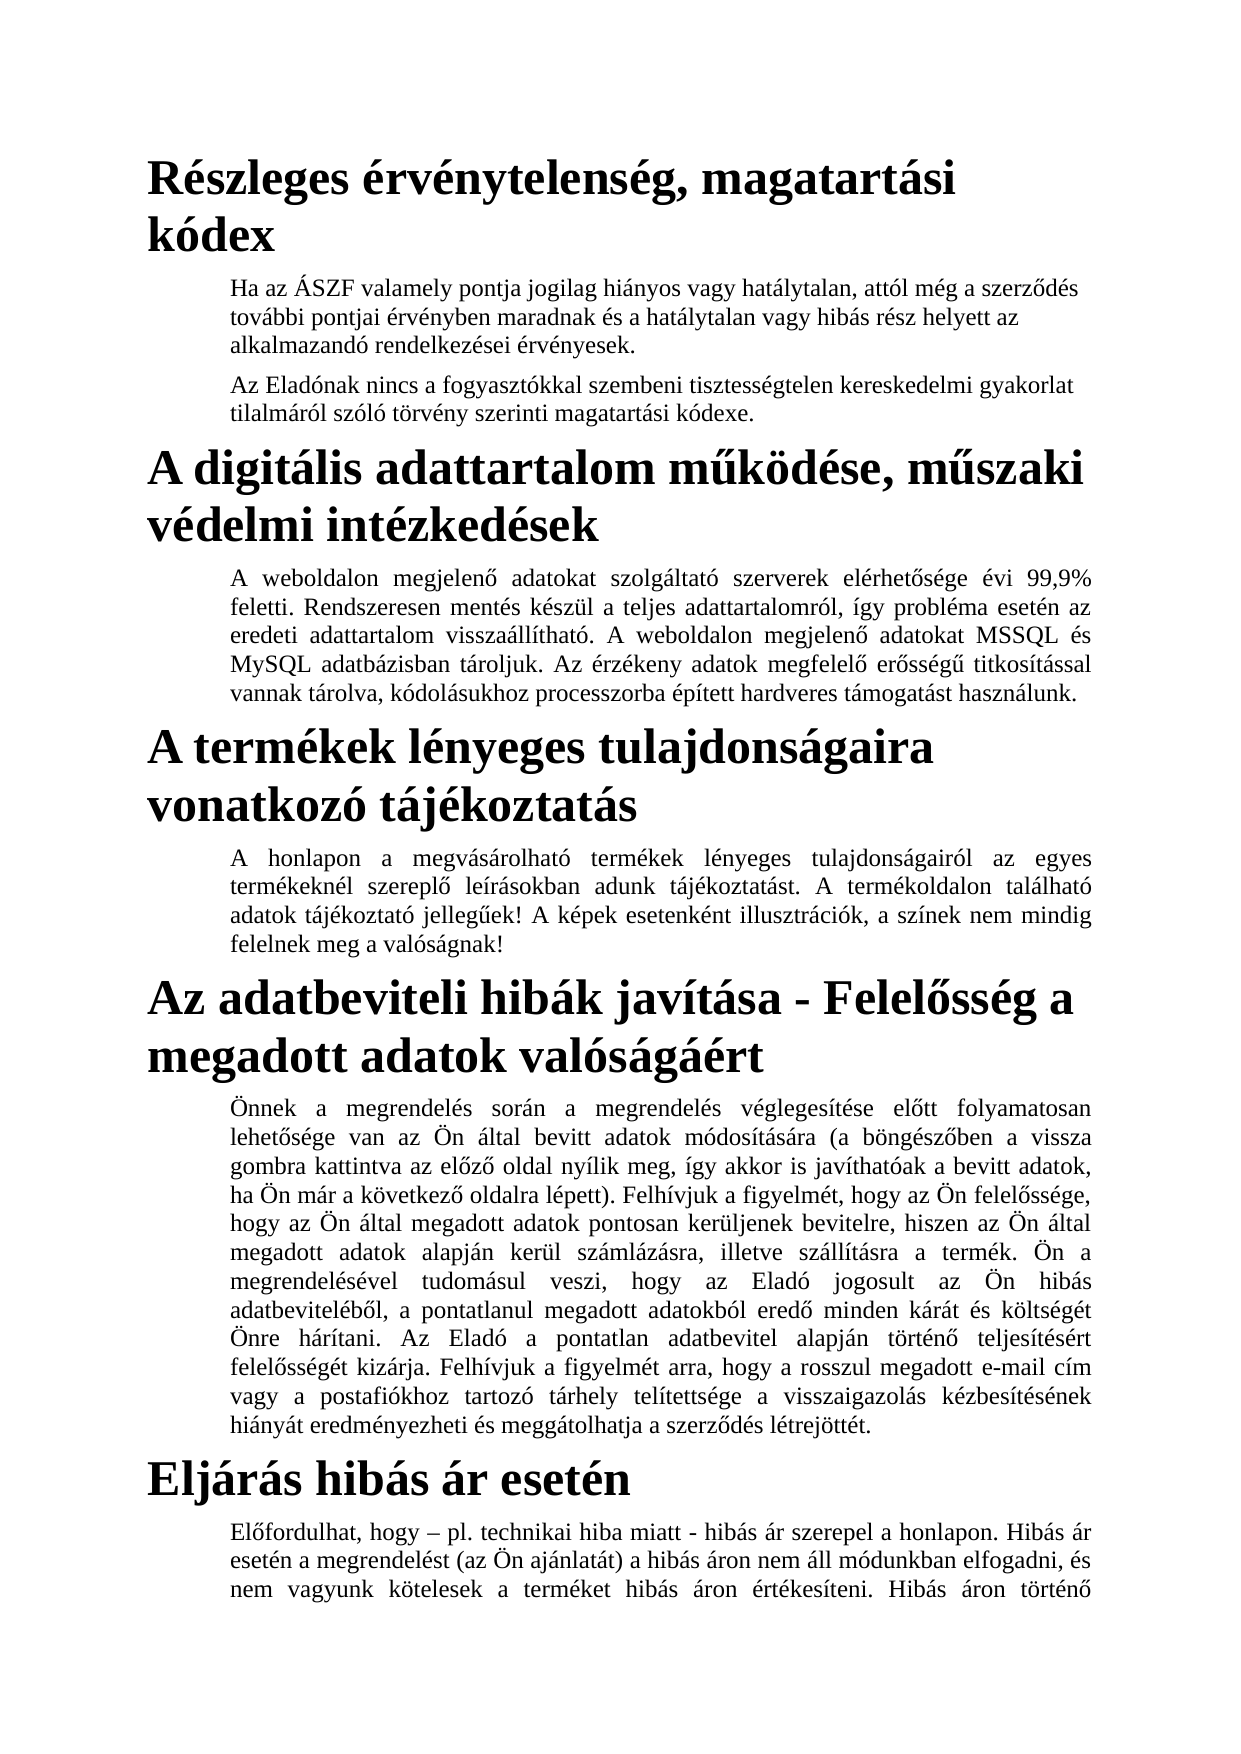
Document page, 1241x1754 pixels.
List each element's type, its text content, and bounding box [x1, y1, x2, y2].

subtitle Eljárás hibás ár esetén [148, 1449, 1093, 1506]
subtitle A digitális adattartalom működése, műszaki védelmi intézkedések [148, 438, 1093, 553]
subtitle Az adatbeviteli hibák javítása - Felelősség a megadott adatok valóságáért [148, 968, 1093, 1083]
text Az Eladónak nincs a fogyasztókkal szembeni tisztességtelen kereskedelmi gyakorlat tilalmáról szóló törvény szerinti magatartási kódexe. [230, 370, 1093, 427]
text A honlapon a megvásárolható termékek lényeges tulajdonságairól az egyes termékeknél szereplő leírásokban adunk tájékoztatást. A termékoldalon található adatok tájékoztató jellegűek! A képek esetenként illusztrációk, a színek nem mindig felelnek meg a valóságnak! [230, 843, 1093, 958]
text Előfordulhat, hogy – pl. technikai hiba miatt - hibás ár szerepel a honlapon. Hibás ár esetén a megrendelést (az Ön ajánlatát) a hibás áron nem áll módunkban elfogadni, és nem vagyunk kötelesek a terméket hibás áron értékesíteni. Hibás áron történő [230, 1517, 1093, 1603]
subtitle Részleges érvénytelenség, magatartási kódex [148, 148, 1093, 263]
text A weboldalon megjelenő adatokat szolgáltató szerverek elérhetősége évi 99,9% feletti. Rendszeresen mentés készül a teljes adattartalomról, így probléma esetén az eredeti adattartalom visszaállítható. A weboldalon megjelenő adatokat MSSQL és MySQL adatbázisban tároljuk. Az érzékeny adatok megfelelő erősségű titkosítással vannak tárolva, kódolásukhoz processzorba épített hardveres támogatást használunk. [230, 563, 1093, 707]
text Ha az ÁSZF valamely pontja jogilag hiányos vagy hatálytalan, attól még a szerződés további pontjai érvényben maradnak és a hatálytalan vagy hibás rész helyett az alkalmazandó rendelkezései érvényesek. [230, 273, 1093, 359]
text Önnek a megrendelés során a megrendelés véglegesítése előtt folyamatosan lehetősége van az Ön által bevitt adatok módosítására (a böngészőben a vissza gombra kattintva az előző oldal nyílik meg, így akkor is javíthatóak a bevitt adatok, ha Ön már a következő oldalra lépett). Felhívjuk a figyelmét, hogy az Ön felelőssége, hogy az Ön által megadott adatok pontosan kerüljenek bevitelre, hiszen az Ön által megadott adatok alapján kerül számlázásra, illetve szállításra a termék. Ön a megrendelésével tudomásul veszi, hogy az Eladó jogosult az Ön hibás adatbeviteléből, a pontatlanul megadott adatokból eredő minden kárát és költségét Önre hárítani. Az Eladó a pontatlan adatbevitel alapján történő teljesítésért felelősségét kizárja. Felhívjuk a figyelmét arra, hogy a rosszul megadott e-mail cím vagy a postafiókhoz tartozó tárhely telítettsége a visszaigazolás kézbesítésének hiányát eredményezheti és meggátolhatja a szerződés létrejöttét. [230, 1093, 1093, 1438]
subtitle A termékek lényeges tulajdonságaira vonatkozó tájékoztatás [148, 717, 1093, 832]
